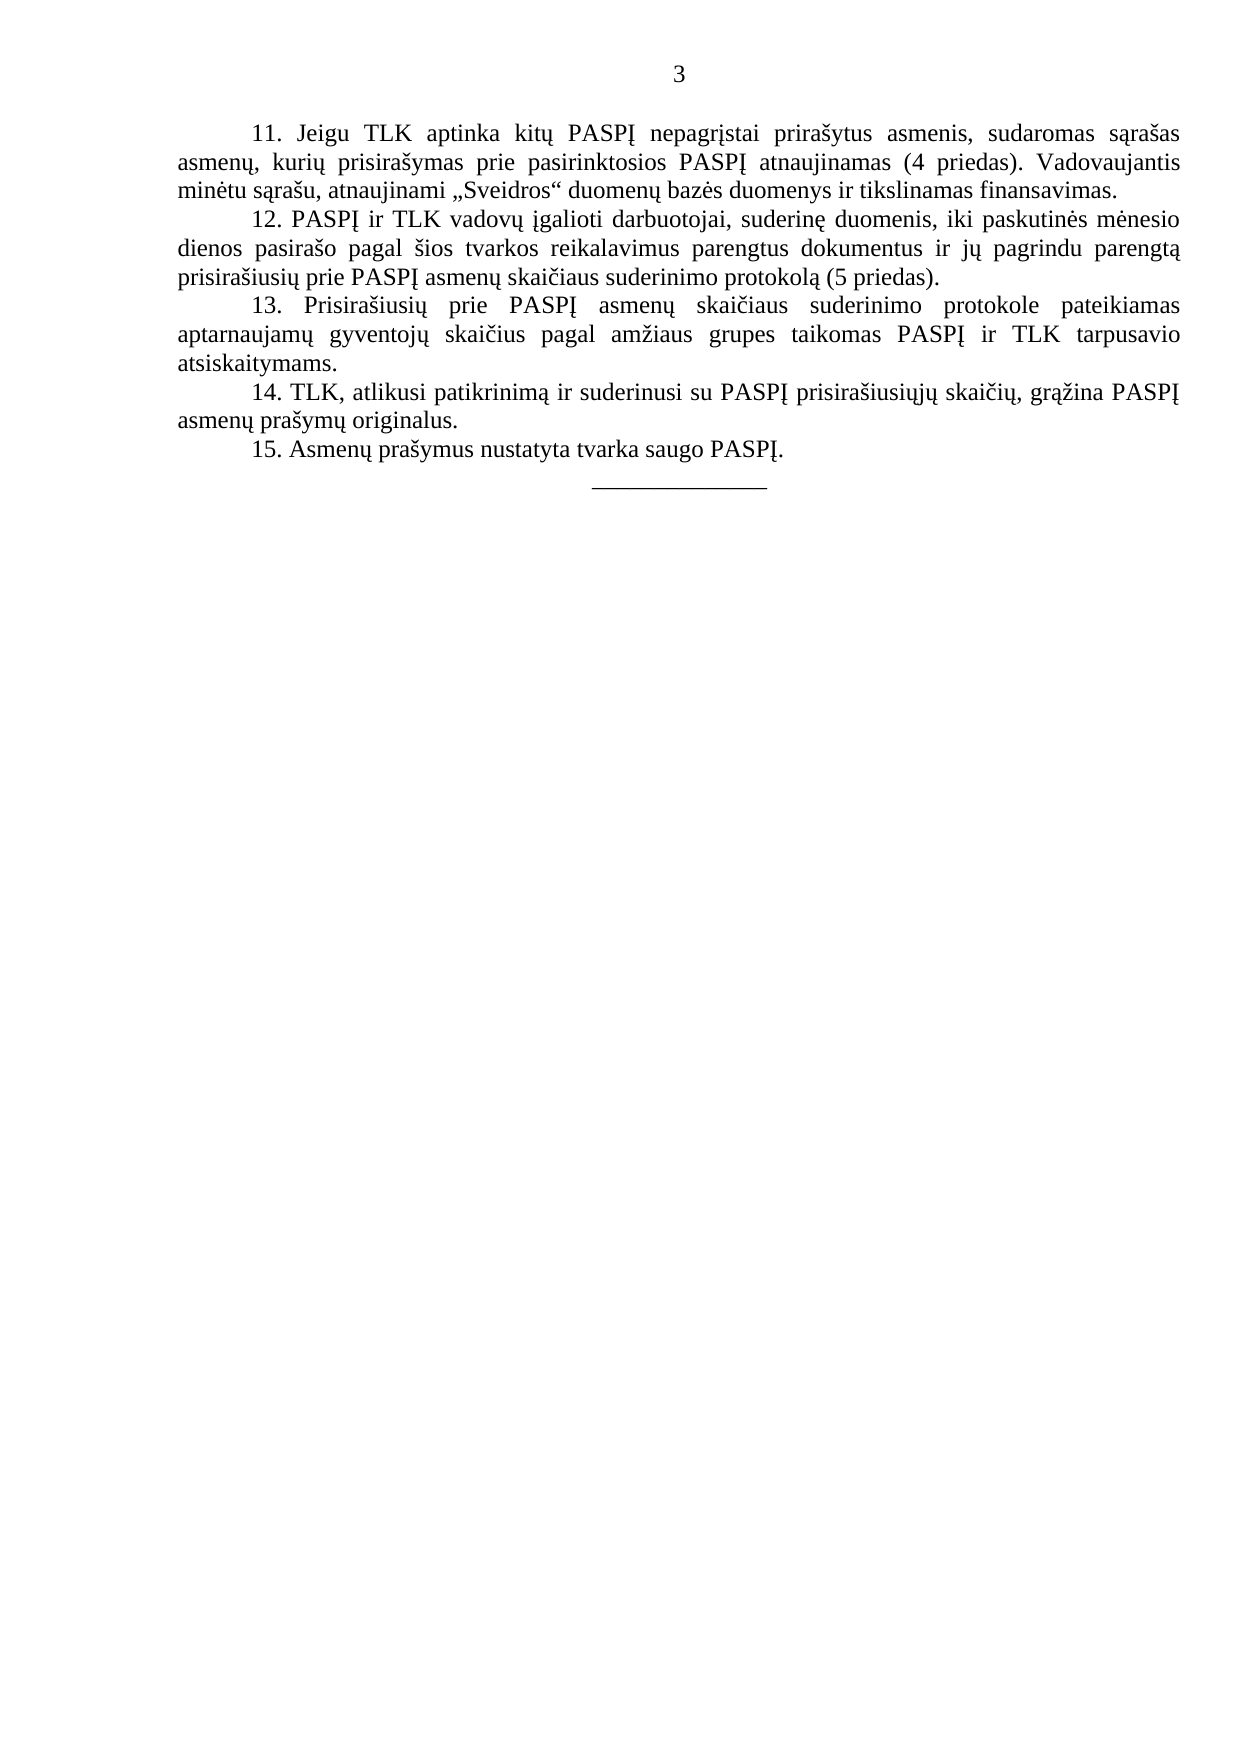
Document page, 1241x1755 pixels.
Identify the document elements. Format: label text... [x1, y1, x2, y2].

text 11. Jeigu TLK aptinka kitų PASPĮ nepagrįstai prirašytus asmenis, sudaromas sąrašas asmenų, kurių prisirašymas prie pasirinktosios PASPĮ atnaujinamas (4 priedas). Vadovaujantis minėtu sąrašu, atnaujinami „Sveidros“ duomenų bazės duomenys ir tikslinamas finansavimas. [177, 118, 1181, 204]
text 15. Asmenų prašymus nustatyta tvarka saugo PASPĮ. [177, 434, 1181, 463]
text 13. Prisirašiusių prie PASPĮ asmenų skaičiaus suderinimo protokole pateikiamas aptarnaujamų gyventojų skaičius pagal amžiaus grupes taikomas PASPĮ ir TLK tarpusavio atsiskaitymams. [177, 291, 1181, 377]
text 14. TLK, atlikusi patikrinimą ir suderinusi su PASPĮ prisirašiusiųjų skaičių, grąžina PASPĮ asmenų prašymų originalus. [177, 377, 1181, 434]
text 12. PASPĮ ir TLK vadovų įgalioti darbuotojai, suderinę duomenis, iki paskutinės mėnesio dienos pasirašo pagal šios tvarkos reikalavimus parengtus dokumentus ir jų pagrindu parengtą prisirašiusių prie PASPĮ asmenų skaičiaus suderinimo protokolą (5 priedas). [177, 204, 1181, 291]
text ______________ [177, 463, 1181, 492]
